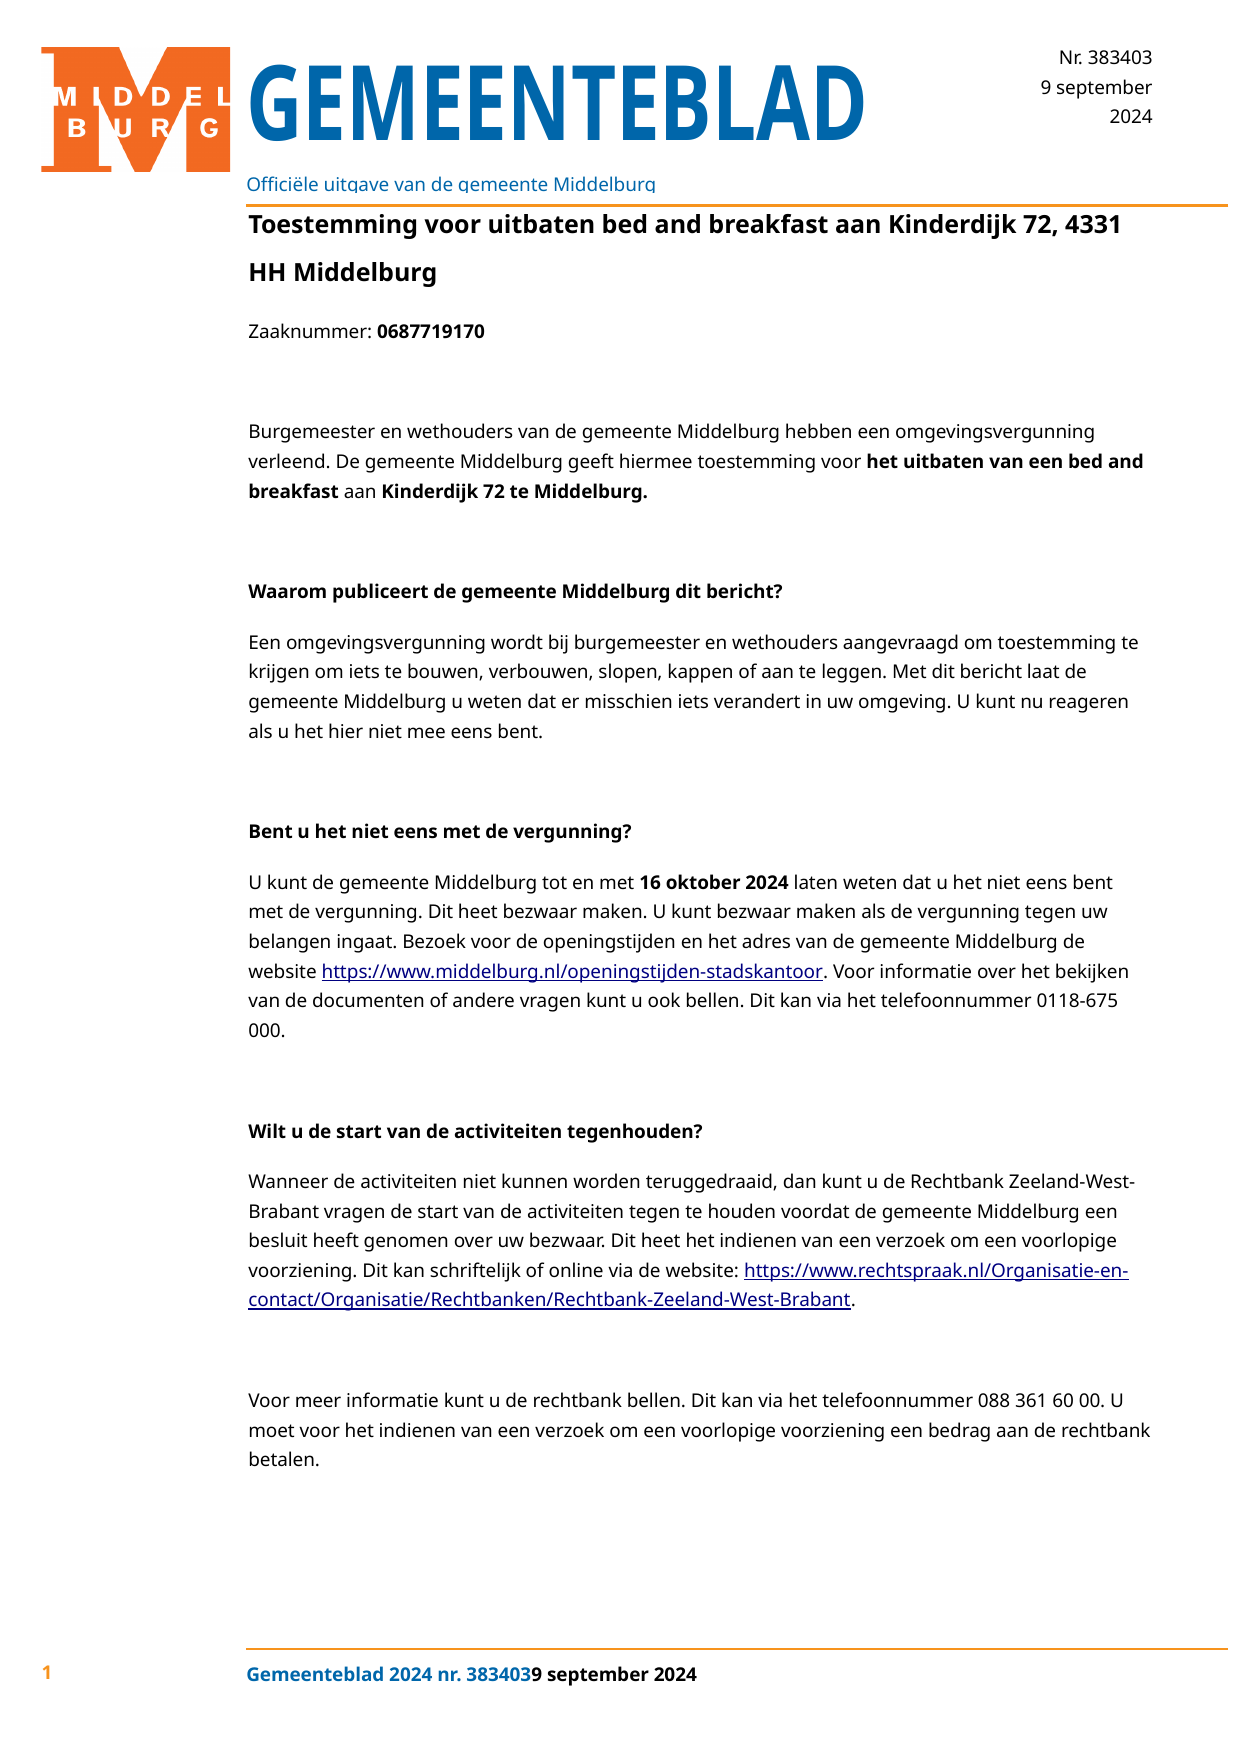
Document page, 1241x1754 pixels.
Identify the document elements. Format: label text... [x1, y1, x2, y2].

text Bent u het niet eens met de vergunning? [248, 819, 1152, 844]
text Wilt u de start van de activiteiten tegenhouden? [248, 1118, 1152, 1144]
text Voor meer informatie kunt u de rechtbank bellen. Dit kan via het telefoonnummer 088 361 60 00. U moet voor het indienen van een verzoek om een voorlopige voorziening een bedrag aan de rechtbank betalen. [248, 1387, 1152, 1472]
text Zaaknummer: 0687719170 [248, 318, 1152, 344]
text Een omgevingsvergunning wordt bij burgemeester en wethouders aangevraagd om toestemming te krijgen om iets te bouwen, verbouwen, slopen, kappen of aan te leggen. Met dit bericht laat de gemeente Middelburg u weten dat er misschien iets verandert in uw omgeving. U kunt nu reageren als u het hier niet mee eens bent. [248, 629, 1152, 744]
text Wanneer de activiteiten niet kunnen worden teruggedraaid, dan kunt u de Rechtbank Zeeland-West-Brabant vragen de start van de activiteiten tegen te houden voordat de gemeente Middelburg een besluit heeft genomen over uw bezwaar. Dit heet het indienen van een verzoek om een voorlopige voorziening. Dit kan schriftelijk of online via de website: https://www.rechtspraak.nl/Organisatie-en-contact/Organisatie/Rechtbanken/Rechtbank-Zeeland-West-Brabant. [248, 1168, 1152, 1312]
text Waarom publiceert de gemeente Middelburg dit bericht? [248, 579, 1152, 604]
text Toestemming voor uitbaten bed and breakfast aan Kinderdijk 72, 4331 HH Middelburg [248, 207, 1152, 288]
picture [41, 47, 231, 172]
text U kunt de gemeente Middelburg tot en met 16 oktober 2024 laten weten dat u het niet eens bent met de vergunning. Dit heet bezwaar maken. U kunt bezwaar maken als de vergunning tegen uw belangen ingaat. Bezoek voor de openingstijden en het adres van de gemeente Middelburg de website https://www.middelburg.nl/openingstijden-stadskantoor. Voor informatie over het bekijken van de documenten of andere vragen kunt u ook bellen. Dit kan via het telefoonnummer 0118-675 000. [248, 869, 1152, 1043]
text Burgemeester en wethouders van de gemeente Middelburg hebben een omgevingsvergunning verleend. De gemeente Middelburg geeft hiermee toestemming voor het uitbaten van een bed and breakfast aan Kinderdijk 72 te Middelburg. [248, 419, 1152, 504]
